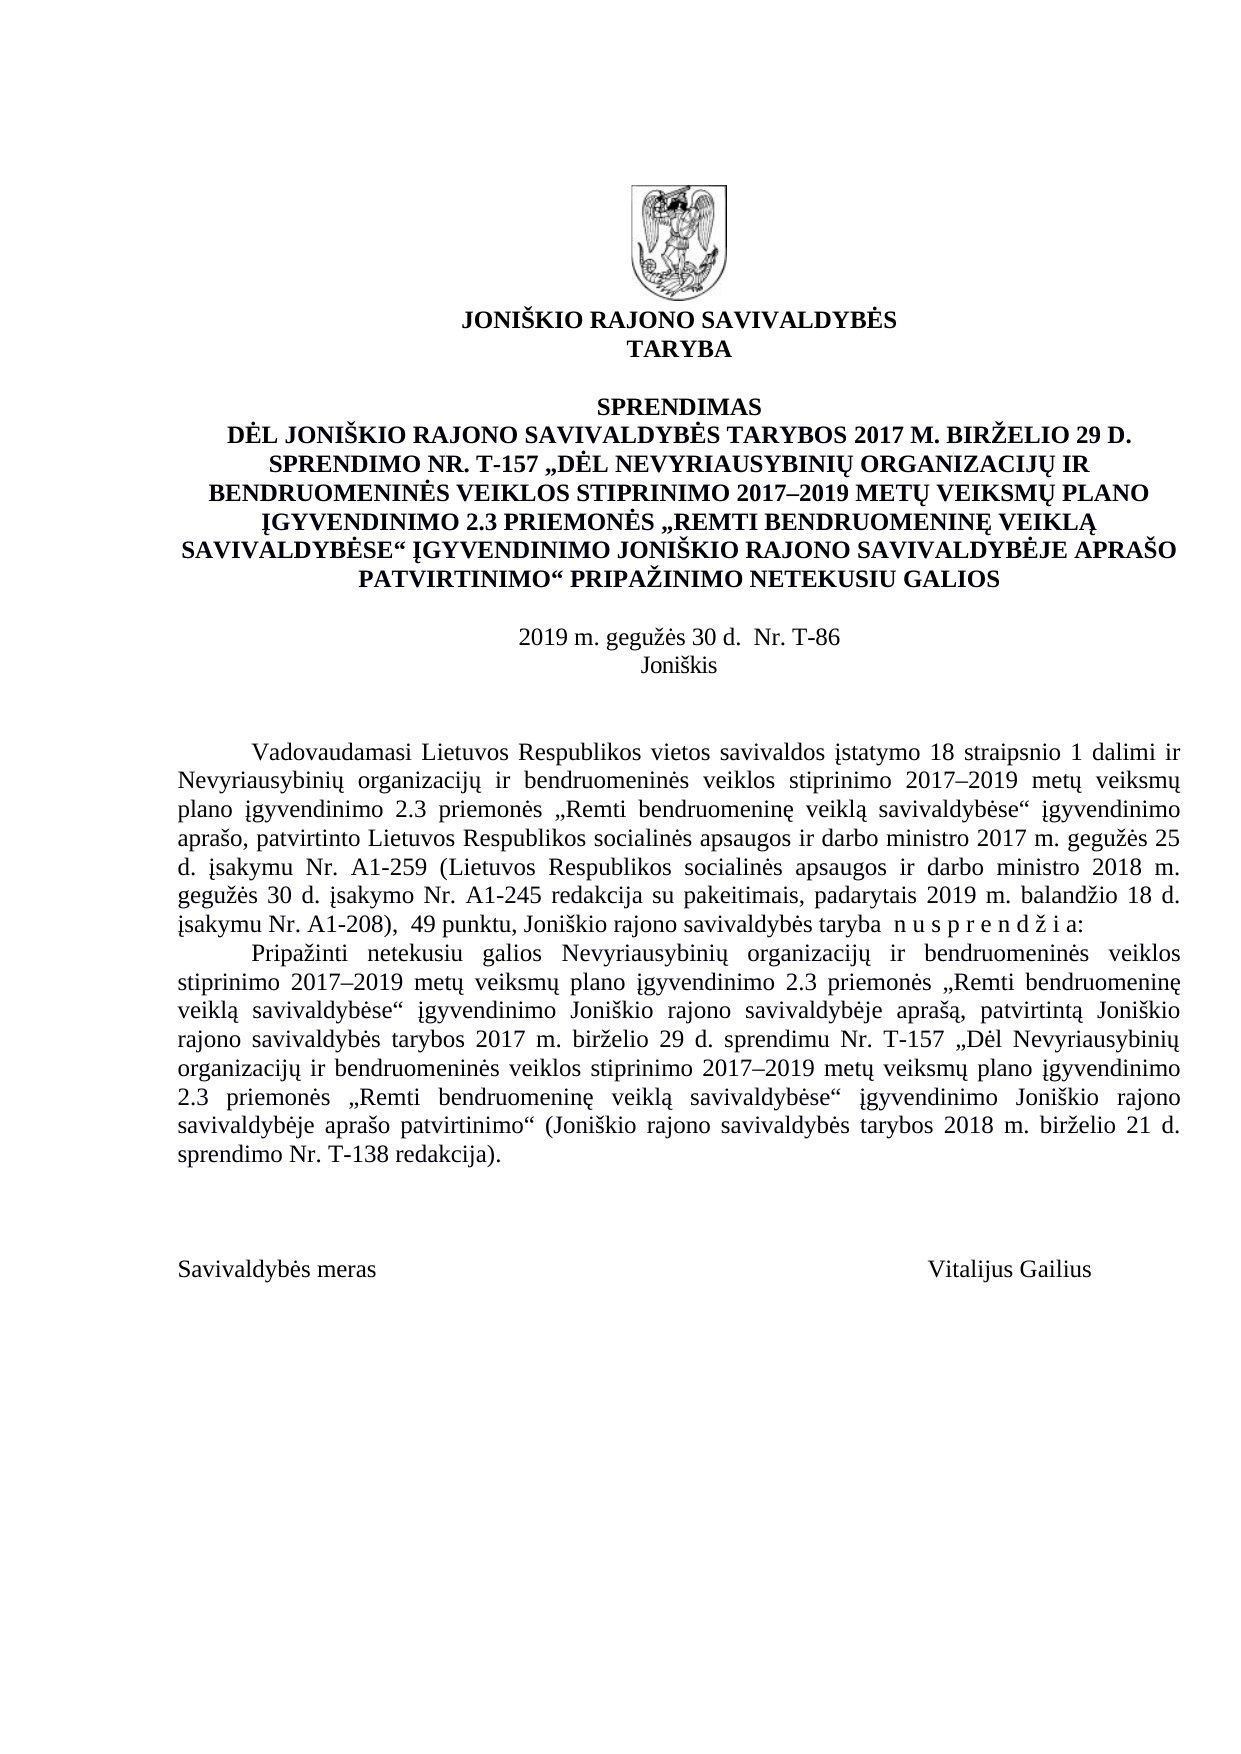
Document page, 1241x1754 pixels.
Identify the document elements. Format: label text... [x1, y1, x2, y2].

text Pripažinti netekusiu galios Nevyriausybinių organizacijų ir bendruomeninės veiklos stiprinimo 2017–2019 metų veiksmų plano įgyvendinimo 2.3 priemonės „Remti bendruomeninę veiklą savivaldybėse“ įgyvendinimo Joniškio rajono savivaldybėje aprašą, patvirtintą Joniškio rajono savivaldybės tarybos 2017 m. birželio 29 d. sprendimu Nr. T-157 „Dėl Nevyriausybinių organizacijų ir bendruomeninės veiklos stiprinimo 2017–2019 metų veiksmų plano įgyvendinimo 2.3 priemonės „Remti bendruomeninę veiklą savivaldybėse“ įgyvendinimo Joniškio rajono savivaldybėje aprašo patvirtinimo“ (Joniškio rajono savivaldybės tarybos 2018 m. birželio 21 d. sprendimo Nr. T-138 redakcija). [177, 938, 1181, 1168]
text Savivaldybės meras Vitalijus Gailius [177, 1254, 1181, 1283]
text 2019 m. gegužės 30 d. Nr. T-86 [177, 622, 1181, 650]
text Vadovaudamasi Lietuvos Respublikos vietos savivaldos įstatymo 18 straipsnio 1 dalimi ir Nevyriausybinių organizacijų ir bendruomeninės veiklos stiprinimo 2017–2019 metų veiksmų plano įgyvendinimo 2.3 priemonės „Remti bendruomeninę veiklą savivaldybėse“ įgyvendinimo aprašo, patvirtinto Lietuvos Respublikos socialinės apsaugos ir darbo ministro 2017 m. gegužės 25 d. įsakymu Nr. A1-259 (Lietuvos Respublikos socialinės apsaugos ir darbo ministro 2018 m. gegužės 30 d. įsakymo Nr. A1-245 redakcija su pakeitimais, padarytais 2019 m. balandžio 18 d. įsakymu Nr. A1-208), 49 punktu, Joniškio rajono savivaldybės taryba n u s p r e n d ž i a: [177, 737, 1181, 938]
text Joniškis [177, 650, 1181, 679]
text DĖL Joniškio rajono savivaldybės tarybos 2017 m. birželio 29 d. sprendimo Nr. T-157 „Dėl Nevyriausybinių organizacijų ir bendruomeninės veiklos stiprinimo 2017–2019 metų veiksmų plano įgyvendinimo 2.3 priemonės „Remti bendruomeninę veiklą savivaldybėse“ įgyvendinimo Joniškio rajono savivaldybėje aprašo patvirtinimo“ pripažinimo netekusiu galios [177, 420, 1181, 593]
text SPRENDIMAS [177, 392, 1181, 420]
text Joniškio rajono savivaldybės TARYBA [177, 305, 1181, 363]
